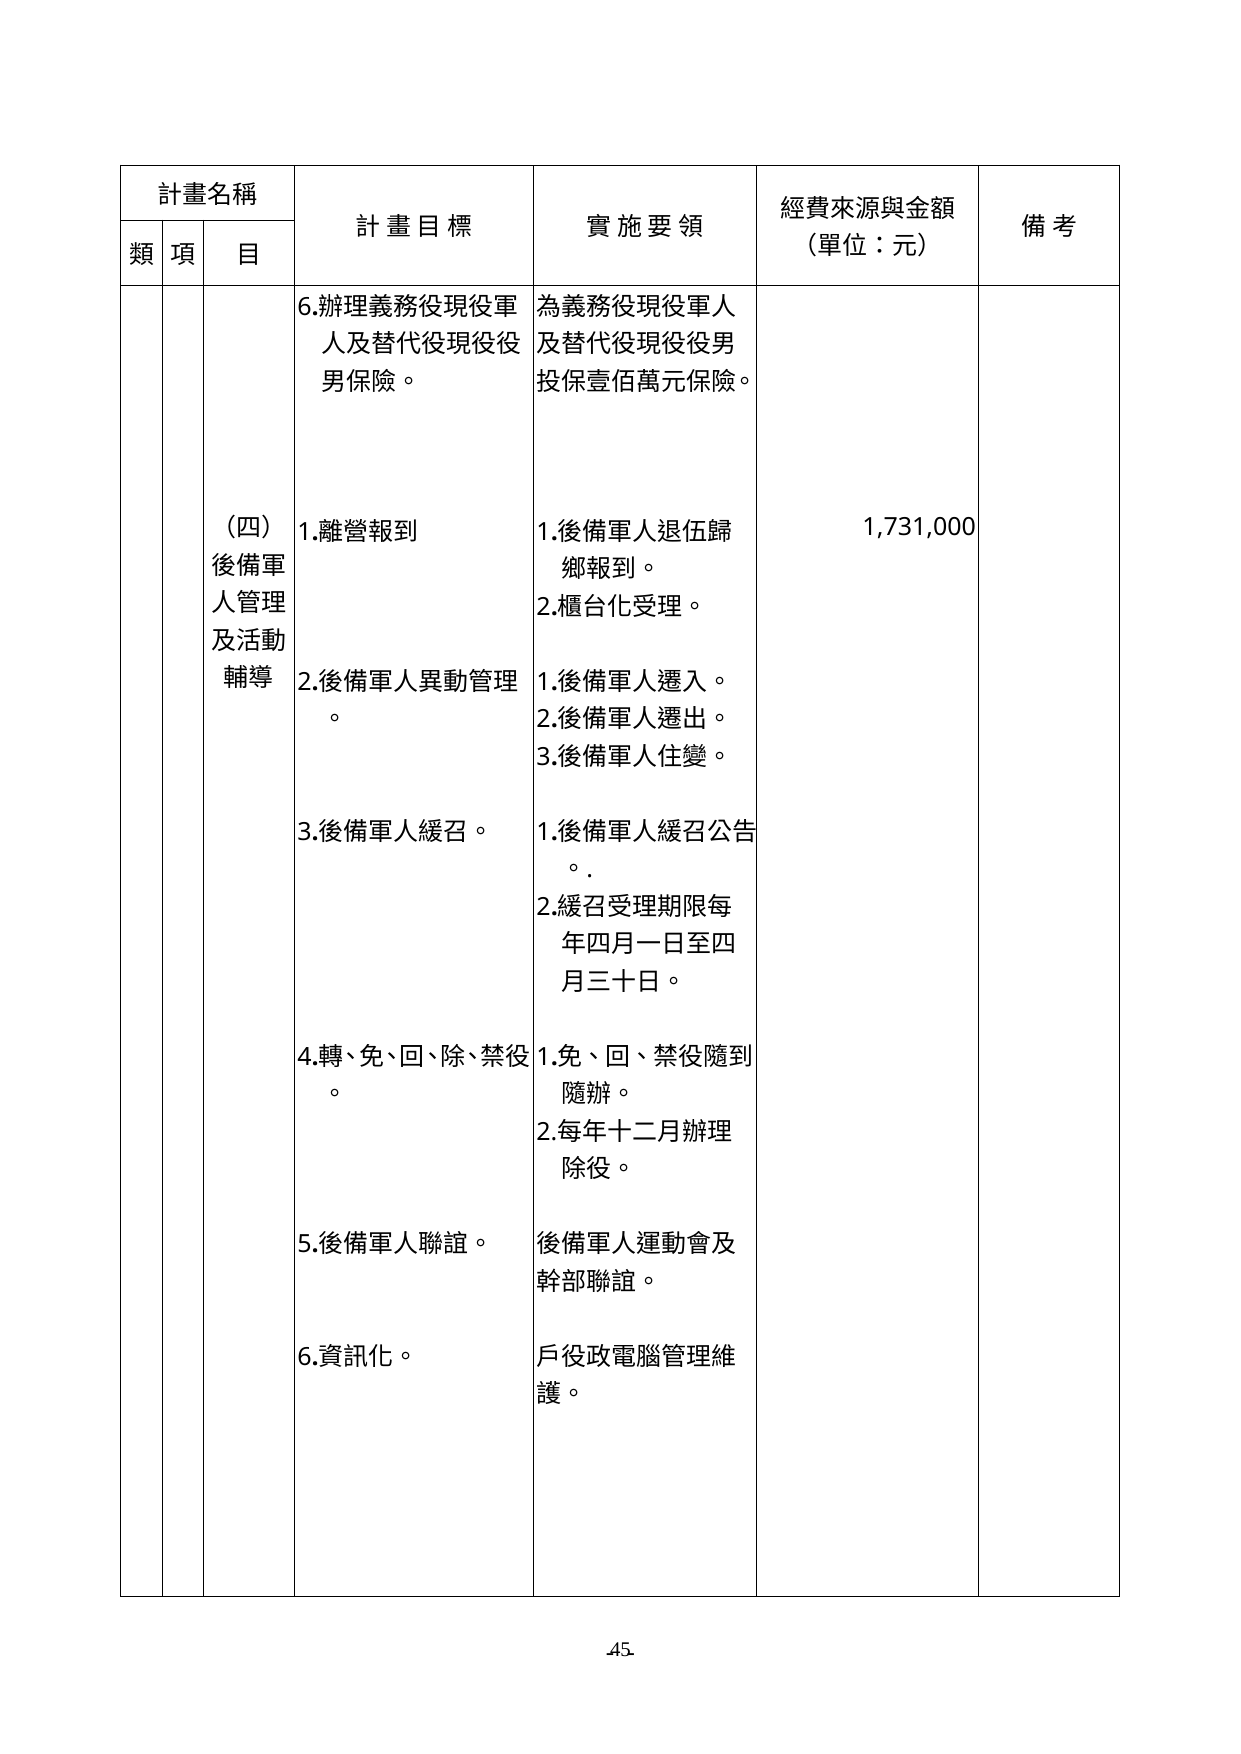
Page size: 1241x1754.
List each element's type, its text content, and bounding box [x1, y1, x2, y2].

table_cell [163, 286, 203, 1596]
table_cell 1,731,000 [757, 286, 978, 1596]
table_cell 項 [163, 221, 203, 284]
table_header 備 考 [979, 166, 1119, 284]
table_cell 目 [204, 221, 294, 284]
table_cell 類 [121, 221, 162, 284]
table_cell [979, 286, 1119, 1596]
table_header 計 畫 目 標 [295, 166, 533, 284]
table_cell [121, 286, 162, 1596]
table_cell 為義務役現役軍人 及替代役現役役男 投保壹佰萬元保險。 1.後備軍人退伍歸鄉報到。 2.櫃台化受理。 1.後備軍人遷入。 2.後備軍人遷出。 3.後備軍人住變。 1.後備軍人緩召公告。. 2.緩召受理期限每年四月一日至四月三十日。 1.免、回、禁役隨到隨辦。 2.每年十二月辦理除役。 後備軍人運動會及幹部聯誼。 戶役政電腦管理維 護。 [534, 286, 756, 1596]
table_cell 6.辦理義務役現役軍人及替代役現役役男保險。 1.離營報到 2.後備軍人異動管理。 3.後備軍人緩召。 4.轉、免、回、除、禁役。 5.後備軍人聯誼。 6.資訊化。 [295, 286, 533, 1596]
table_header 經費來源與金額 （單位：元） [757, 166, 978, 284]
table_header 實 施 要 領 [534, 166, 756, 284]
table_cell （四）後備軍人管理及活動輔導 [204, 286, 294, 1596]
table_header 計畫名稱 [121, 166, 294, 219]
